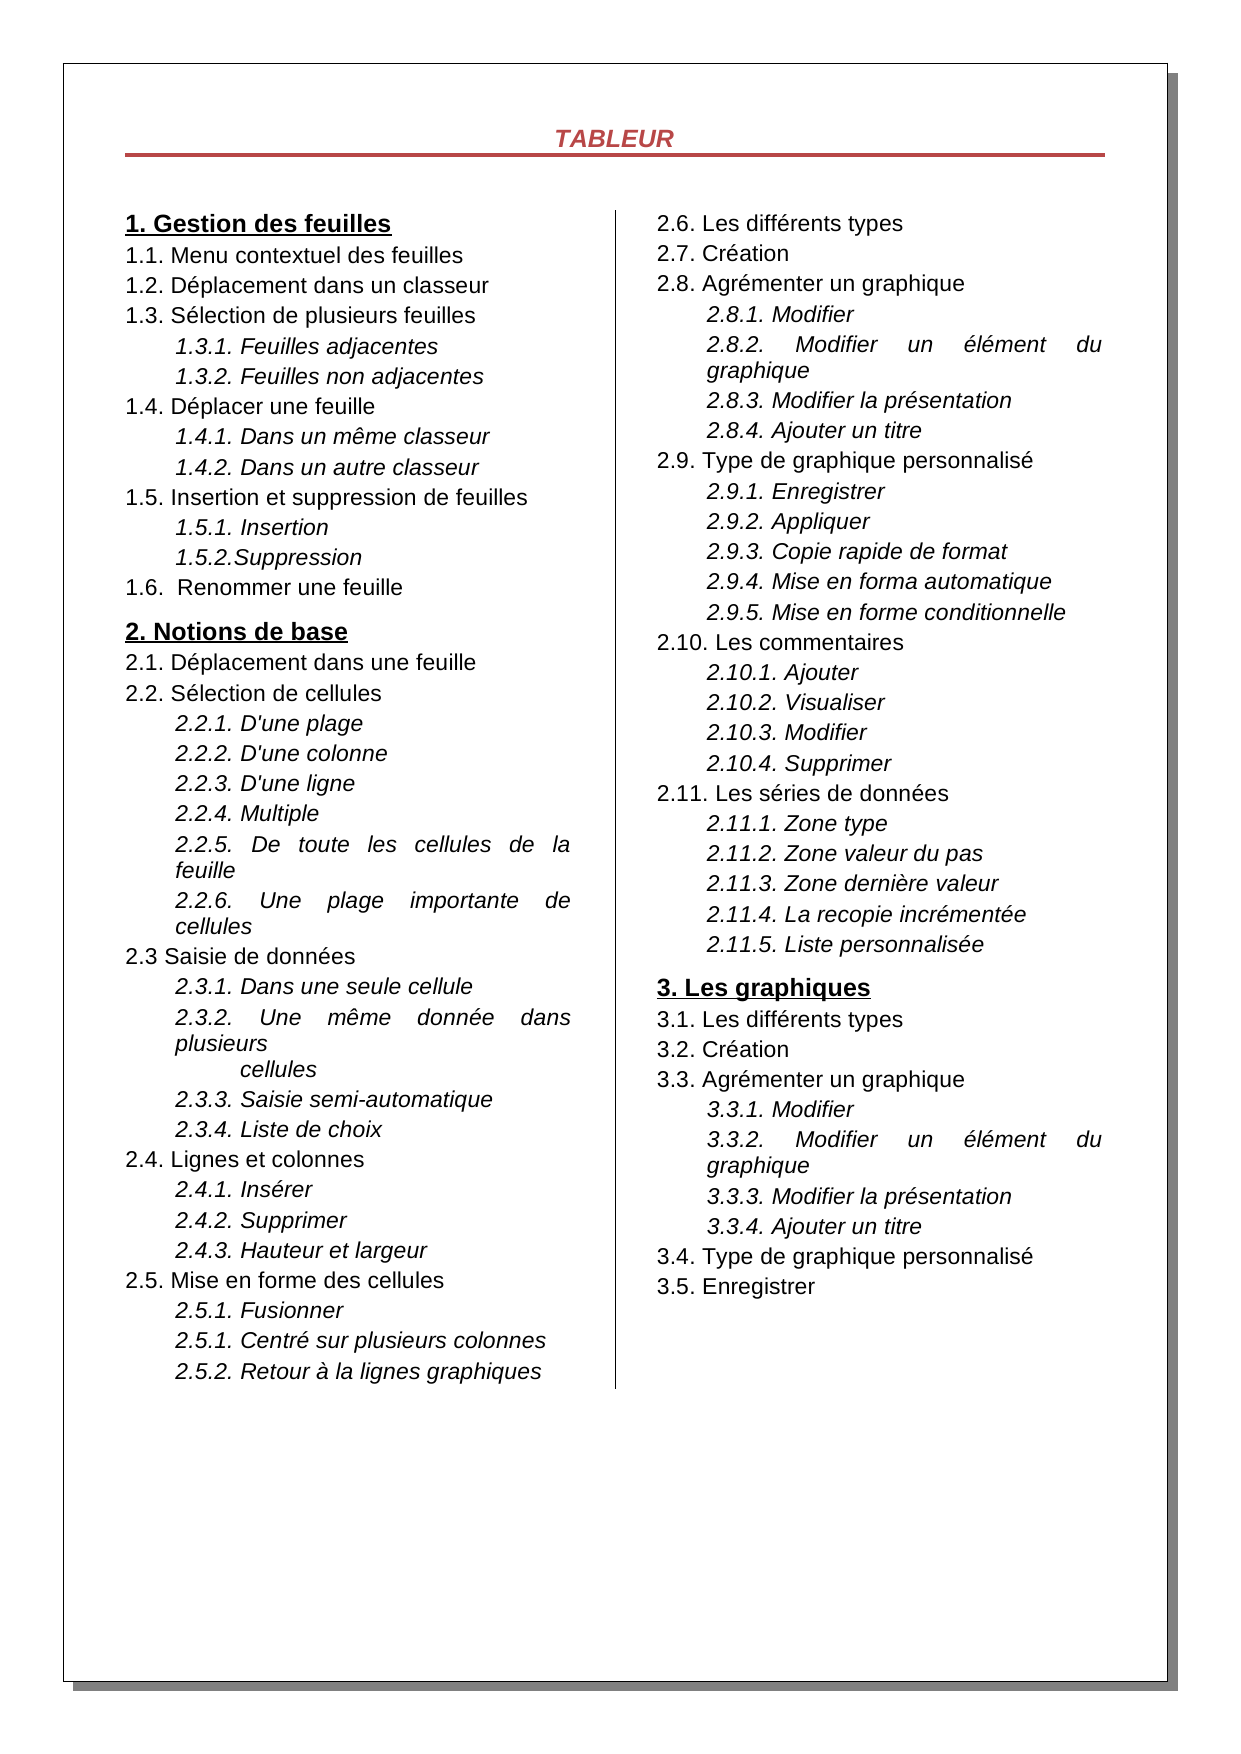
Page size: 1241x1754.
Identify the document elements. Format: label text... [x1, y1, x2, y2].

text 2.8.2. Modifier un élément du graphique [707, 331, 1105, 383]
text 1.5.2.Suppression [175, 544, 573, 571]
text 1.6. Renommer une feuille [125, 575, 573, 601]
text 2.10.3. Modifier [707, 720, 1105, 746]
text 2.2.2. D'une colonne [175, 740, 573, 766]
text 3.5. Enregistrer [657, 1274, 1105, 1300]
text 3.4. Type de graphique personnalisé [657, 1243, 1105, 1269]
subtitle TABLEUR [125, 125, 1105, 153]
text 2.3 Saisie de données [125, 943, 573, 969]
text 2.10. Les commentaires [657, 629, 1105, 655]
text 3.3.2. Modifier un élément du graphique [707, 1127, 1105, 1179]
text 2.8.1. Modifier [707, 301, 1105, 327]
text 2.11.3. Zone dernière valeur [707, 871, 1105, 897]
text 2.9.3. Copie rapide de format [707, 538, 1105, 564]
text 2.10.4. Supprimer [707, 750, 1105, 776]
text 1.4.2. Dans un autre classeur [175, 454, 573, 480]
text 2.9.5. Mise en forme conditionnelle [707, 599, 1105, 625]
text 2.11.5. Liste personnalisée [707, 931, 1105, 957]
text 1.4. Déplacer une feuille [125, 393, 573, 419]
text 2.2.6. Une plage importante de cellules [175, 887, 573, 939]
text 2.11. Les séries de données [657, 780, 1105, 806]
text 2.8.4. Ajouter un titre [707, 418, 1105, 444]
text 2.4. Lignes et colonnes [125, 1147, 573, 1173]
text 2.3.2. Une même donnée dans plusieurs cellules [175, 1004, 573, 1082]
text 2.2.4. Multiple [175, 801, 573, 827]
subtitle 1. Gestion des feuilles [125, 210, 573, 238]
text 2.4.3. Hauteur et largeur [175, 1237, 573, 1263]
text 2.7. Création [657, 241, 1105, 267]
text 1.3. Sélection de plusieurs feuilles [125, 303, 573, 329]
text 1.2. Déplacement dans un classeur [125, 273, 573, 299]
text 2.3.3. Saisie semi-automatique [175, 1086, 573, 1112]
text 2.5.1. Centré sur plusieurs colonnes [175, 1328, 573, 1354]
text 2.2. Sélection de cellules [125, 680, 573, 706]
text 1.4.1. Dans un même classeur [175, 424, 573, 450]
text 2.5.1. Fusionner [175, 1298, 573, 1324]
text 2.10.1. Ajouter [707, 659, 1105, 685]
text 2.5. Mise en forme des cellules [125, 1267, 573, 1293]
text 2.4.2. Supprimer [175, 1207, 573, 1233]
text 2.3.1. Dans une seule cellule [175, 974, 573, 1000]
text 2.2.5. De toute les cellules de la feuille [175, 831, 573, 883]
text 1.5.1. Insertion [175, 514, 573, 540]
text 2.10.2. Visualiser [707, 689, 1105, 716]
text 3.3.1. Modifier [707, 1097, 1105, 1123]
text 3.3.4. Ajouter un titre [707, 1213, 1105, 1239]
text 2.9.2. Appliquer [707, 508, 1105, 534]
text 3.3. Agrémenter un graphique [657, 1066, 1105, 1092]
text 2.6. Les différents types [657, 210, 1105, 236]
text 1.1. Menu contextuel des feuilles [125, 242, 573, 268]
subtitle 2. Notions de base [125, 617, 573, 646]
text 2.9.4. Mise en forma automatique [707, 569, 1105, 595]
text 2.11.2. Zone valeur du pas [707, 841, 1105, 867]
text 2.8.3. Modifier la présentation [707, 387, 1105, 413]
text 2.4.1. Insérer [175, 1177, 573, 1203]
text 2.1. Déplacement dans une feuille [125, 650, 573, 676]
text 2.8. Agrémenter un graphique [657, 271, 1105, 297]
text 2.11.4. La recopie incrémentée [707, 901, 1105, 927]
text 2.9. Type de graphique personnalisé [657, 448, 1105, 474]
subtitle 3. Les graphiques [657, 974, 1105, 1002]
text 2.3.4. Liste de choix [175, 1116, 573, 1142]
text 1.3.1. Feuilles adjacentes [175, 333, 573, 359]
text 2.11.1. Zone type [707, 810, 1105, 836]
text 2.2.1. D'une plage [175, 710, 573, 736]
text 2.9.1. Enregistrer [707, 478, 1105, 504]
text 3.1. Les différents types [657, 1006, 1105, 1032]
text 2.5.2. Retour à la lignes graphiques [175, 1358, 573, 1384]
text 3.3.3. Modifier la présentation [707, 1183, 1105, 1209]
text 1.5. Insertion et suppression de feuilles [125, 484, 573, 510]
text 3.2. Création [657, 1036, 1105, 1062]
text 1.3.2. Feuilles non adjacentes [175, 363, 573, 389]
text 2.2.3. D'une ligne [175, 771, 573, 797]
